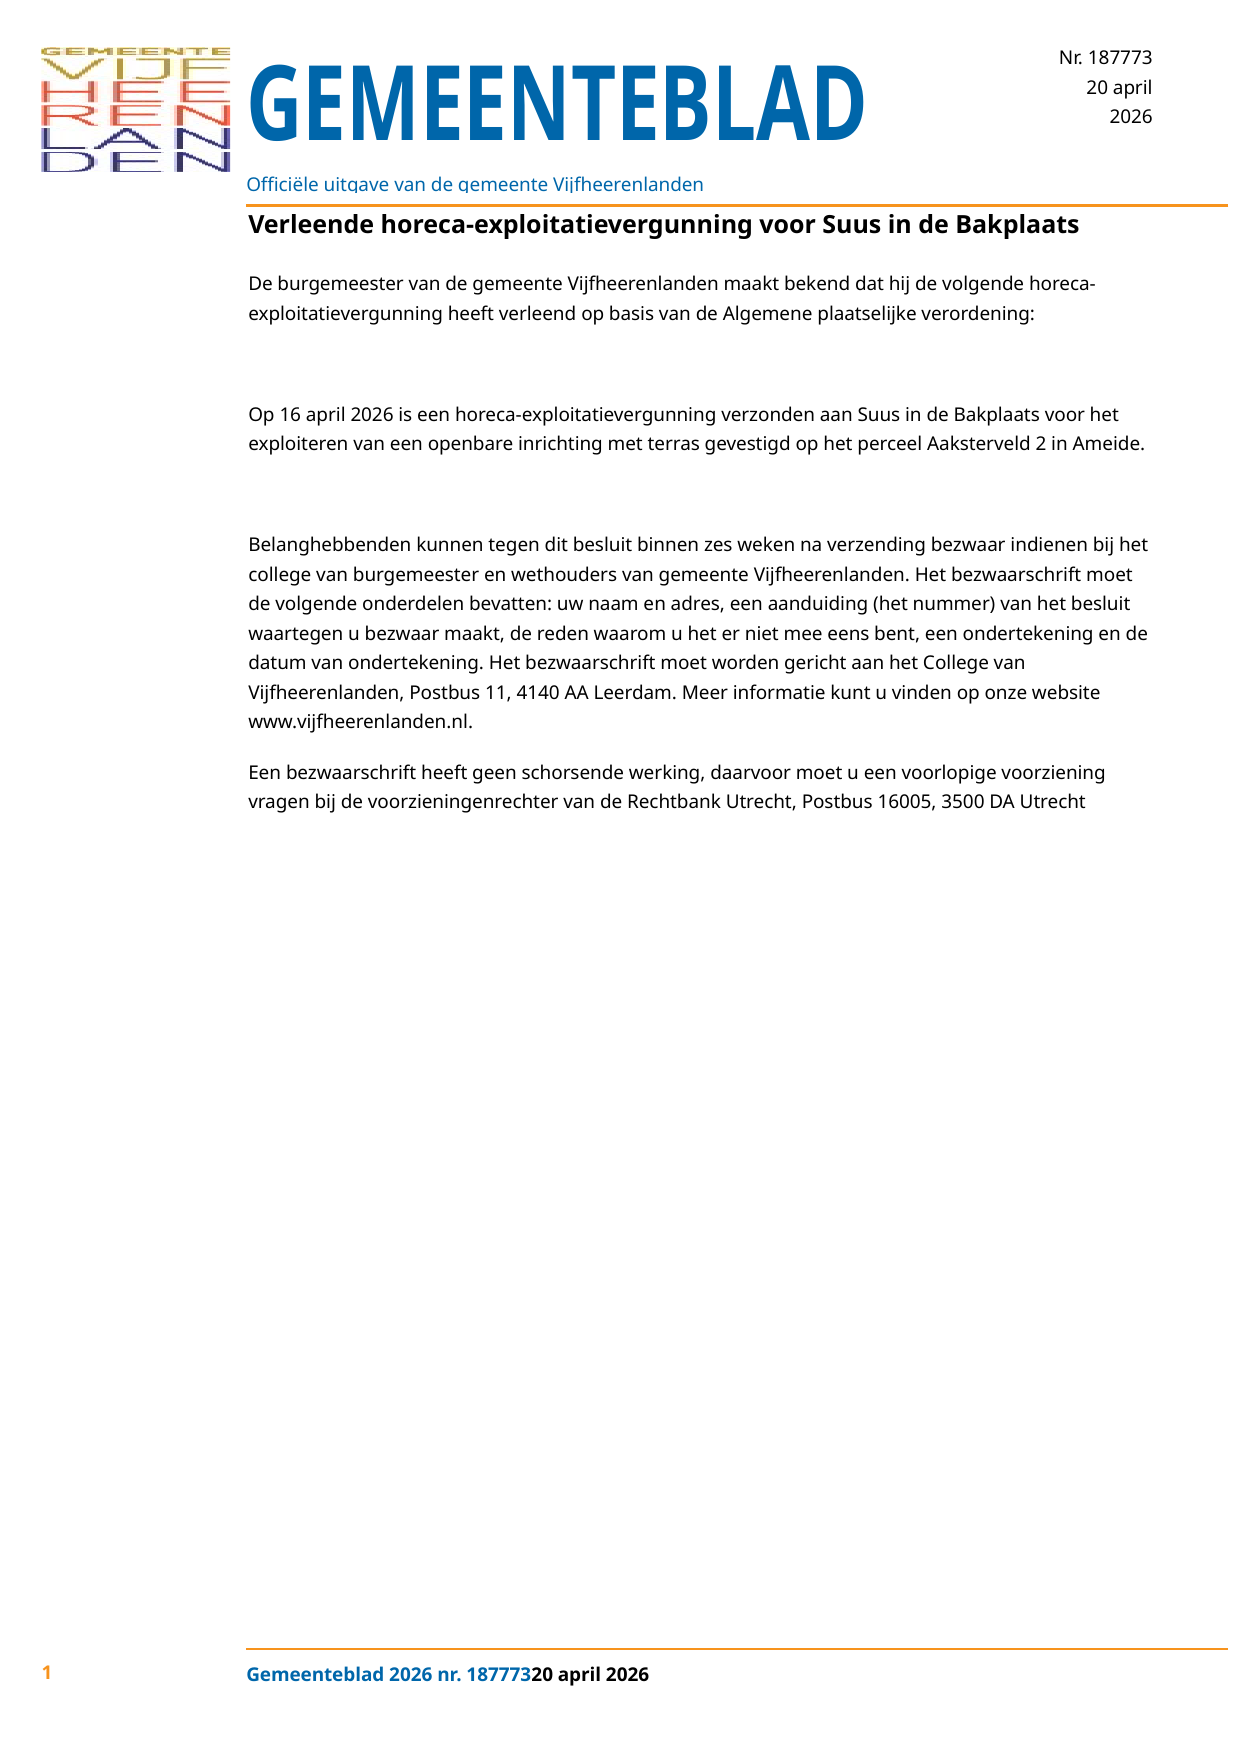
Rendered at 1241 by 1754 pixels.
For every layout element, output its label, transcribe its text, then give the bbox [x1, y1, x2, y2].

picture [41, 47, 231, 172]
text Verleende horeca-exploitatievergunning voor Suus in de Bakplaats [248, 207, 1152, 241]
text Op 16 april 2026 is een horeca-exploitatievergunning verzonden aan Suus in de Bakplaats voor het exploiteren van een openbare inrichting met terras gevestigd op het perceel Aaksterveld 2 in Ameide. [248, 401, 1152, 456]
text Een bezwaarschrift heeft geen schorsende werking, daarvoor moet u een voorlopige voorziening vragen bij de voorzieningenrechter van de Rechtbank Utrecht, Postbus 16005, 3500 DA Utrecht [248, 759, 1152, 814]
text Belanghebbenden kunnen tegen dit besluit binnen zes weken na verzending bezwaar indienen bij het college van burgemeester en wethouders van gemeente Vijfheerenlanden. Het bezwaarschrift moet de volgende onderdelen bevatten: uw naam en adres, een aanduiding (het nummer) van het besluit waartegen u bezwaar maakt, de reden waarom u het er niet mee eens bent, een ondertekening en de datum van ondertekening. Het bezwaarschrift moet worden gericht aan het College van Vijfheerenlanden, Postbus 11, 4140 AA Leerdam. Meer informatie kunt u vinden op onze website www.vijfheerenlanden.nl. [248, 531, 1152, 734]
text De burgemeester van de gemeente Vijfheerenlanden maakt bekend dat hij de volgende horeca-exploitatievergunning heeft verleend op basis van de Algemene plaatselijke verordening: [248, 270, 1152, 326]
